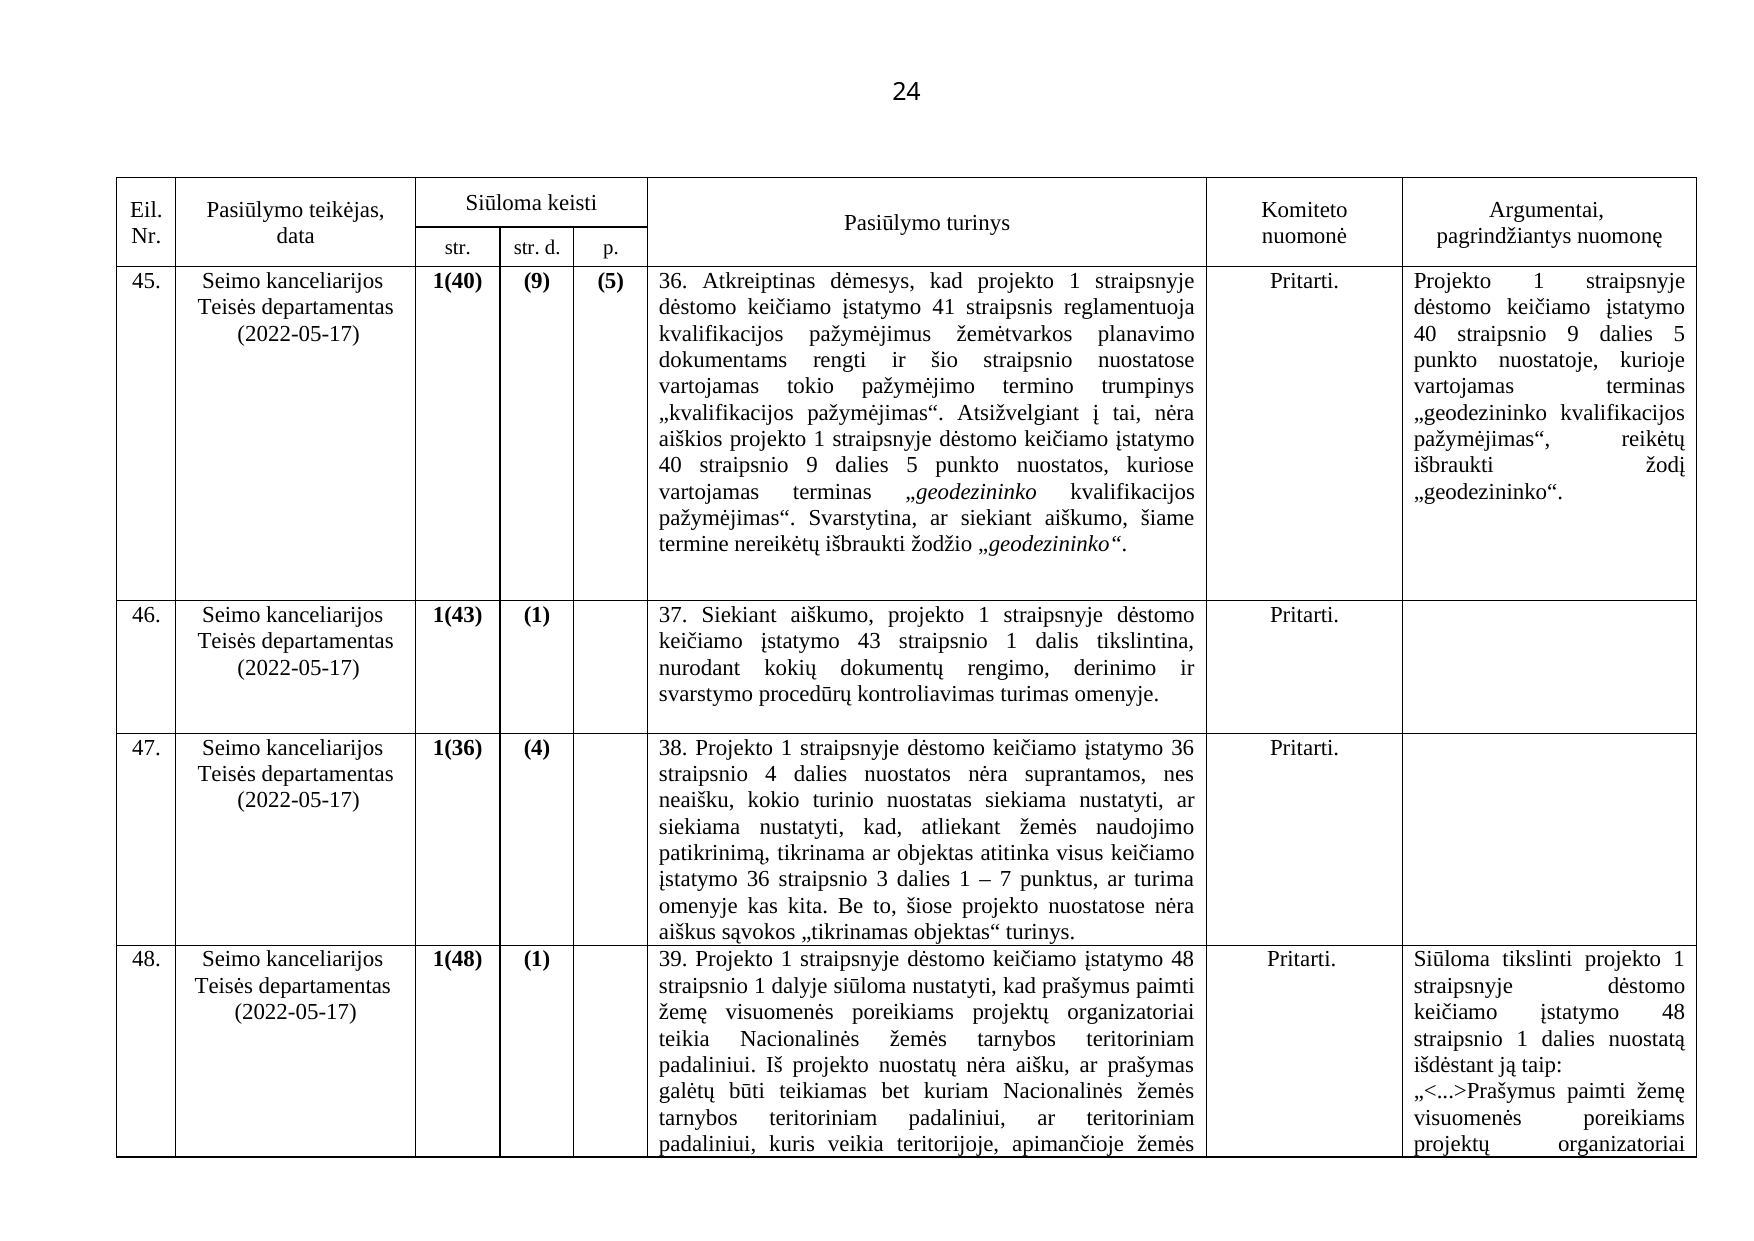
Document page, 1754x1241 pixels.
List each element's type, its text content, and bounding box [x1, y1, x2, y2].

table_cell 36. Atkreiptinas dėmesys, kad projekto 1 straipsnyje dėstomo keičiamo įstatymo 41 straipsnis reglamentuoja kvalifikacijos pažymėjimus žemėtvarkos planavimo dokumentams rengti ir šio straipsnio nuostatose vartojamas tokio pažymėjimo termino trumpinys „kvalifikacijos pažymėjimas“. Atsižvelgiant į tai, nėra aiškios projekto 1 straipsnyje dėstomo keičiamo įstatymo 40 straipsnio 9 dalies 5 punkto nuostatos, kuriose vartojamas terminas „geodezininko kvalifikacijos pažymėjimas“. Svarstytina, ar siekiant aiškumo, šiame termine nereikėtų išbraukti žodžio „geodezininko“. [648, 267, 1206, 600]
table_cell str. [416, 228, 499, 266]
table_cell (9) [501, 267, 573, 600]
table_cell p. [574, 228, 647, 266]
table_cell [574, 601, 647, 733]
table_cell Projekto 1 straipsnyje dėstomo keičiamo įstatymo 40 straipsnio 9 dalies 5 punkto nuostatoje, kurioje vartojamas terminas „geodezininko kvalifikacijos pažymėjimas“, reikėtų išbraukti žodį „geodezininko“. [1403, 267, 1696, 600]
table_header Pasiūlymo teikėjas, data [176, 178, 415, 266]
table_cell 47. [117, 734, 175, 944]
table_cell 39. Projekto 1 straipsnyje dėstomo keičiamo įstatymo 48 straipsnio 1 dalyje siūloma nustatyti, kad prašymus paimti žemę visuomenės poreikiams projektų organizatoriai teikia Nacionalinės žemės tarnybos teritoriniam padaliniui. Iš projekto nuostatų nėra aišku, ar prašymas galėtų būti teikiamas bet kuriam Nacionalinės žemės tarnybos teritoriniam padaliniui, ar teritoriniam padaliniui, kuris veikia teritorijoje, apimančioje žemės [648, 946, 1206, 1156]
table_cell (1) [501, 946, 573, 1156]
table_cell 1(40) [416, 267, 499, 600]
table_cell 45. [117, 267, 175, 600]
table_cell str. d. [501, 228, 573, 266]
table_cell Seimo kanceliarijos Teisės departamentas (2022-05-17) [176, 601, 415, 733]
table_cell 1(43) [416, 601, 499, 733]
table_header Pasiūlymo turinys [648, 178, 1206, 266]
table_cell Seimo kanceliarijos Teisės departamentas (2022-05-17) [176, 734, 415, 944]
table_cell [1403, 734, 1696, 944]
table_header Eil. Nr. [117, 178, 175, 266]
table_cell Pritarti. [1207, 946, 1402, 1156]
table_cell 38. Projekto 1 straipsnyje dėstomo keičiamo įstatymo 36 straipsnio 4 dalies nuostatos nėra suprantamos, nes neaišku, kokio turinio nuostatas siekiama nustatyti, ar siekiama nustatyti, kad, atliekant žemės naudojimo patikrinimą, tikrinama ar objektas atitinka visus keičiamo įstatymo 36 straipsnio 3 dalies 1 – 7 punktus, ar turima omenyje kas kita. Be to, šiose projekto nuostatose nėra aiškus sąvokos „tikrinamas objektas“ turinys. [648, 734, 1206, 944]
table_header Siūloma keisti [416, 178, 647, 226]
table_cell (1) [501, 601, 573, 733]
table_cell 37. Siekiant aiškumo, projekto 1 straipsnyje dėstomo keičiamo įstatymo 43 straipsnio 1 dalis tikslintina, nurodant kokių dokumentų rengimo, derinimo ir svarstymo procedūrų kontroliavimas turimas omenyje. [648, 601, 1206, 733]
table_cell (5) [574, 267, 647, 600]
table_cell 1(36) [416, 734, 499, 944]
table_cell 46. [117, 601, 175, 733]
table_header Argumentai, pagrindžiantys nuomonę [1403, 178, 1696, 266]
table_cell Siūloma tikslinti projekto 1 straipsnyje dėstomo keičiamo įstatymo 48 straipsnio 1 dalies nuostatą išdėstant ją taip: „<...>Prašymus paimti žemę visuomenės poreikiams projektų organizatoriai [1403, 946, 1696, 1156]
table_header Komiteto nuomonė [1207, 178, 1402, 266]
table_cell Pritarti. [1207, 267, 1402, 600]
table_cell [574, 946, 647, 1156]
table_cell Seimo kanceliarijos Teisės departamentas (2022-05-17) [176, 267, 415, 600]
table_cell Pritarti. [1207, 601, 1402, 733]
table_cell Seimo kanceliarijos Teisės departamentas (2022-05-17) [176, 946, 415, 1156]
table_cell [574, 734, 647, 944]
table_cell Pritarti. [1207, 734, 1402, 944]
table_cell [1403, 601, 1696, 733]
table_cell 1(48) [416, 946, 499, 1156]
table_cell 48. [117, 946, 175, 1156]
table_cell (4) [501, 734, 573, 944]
